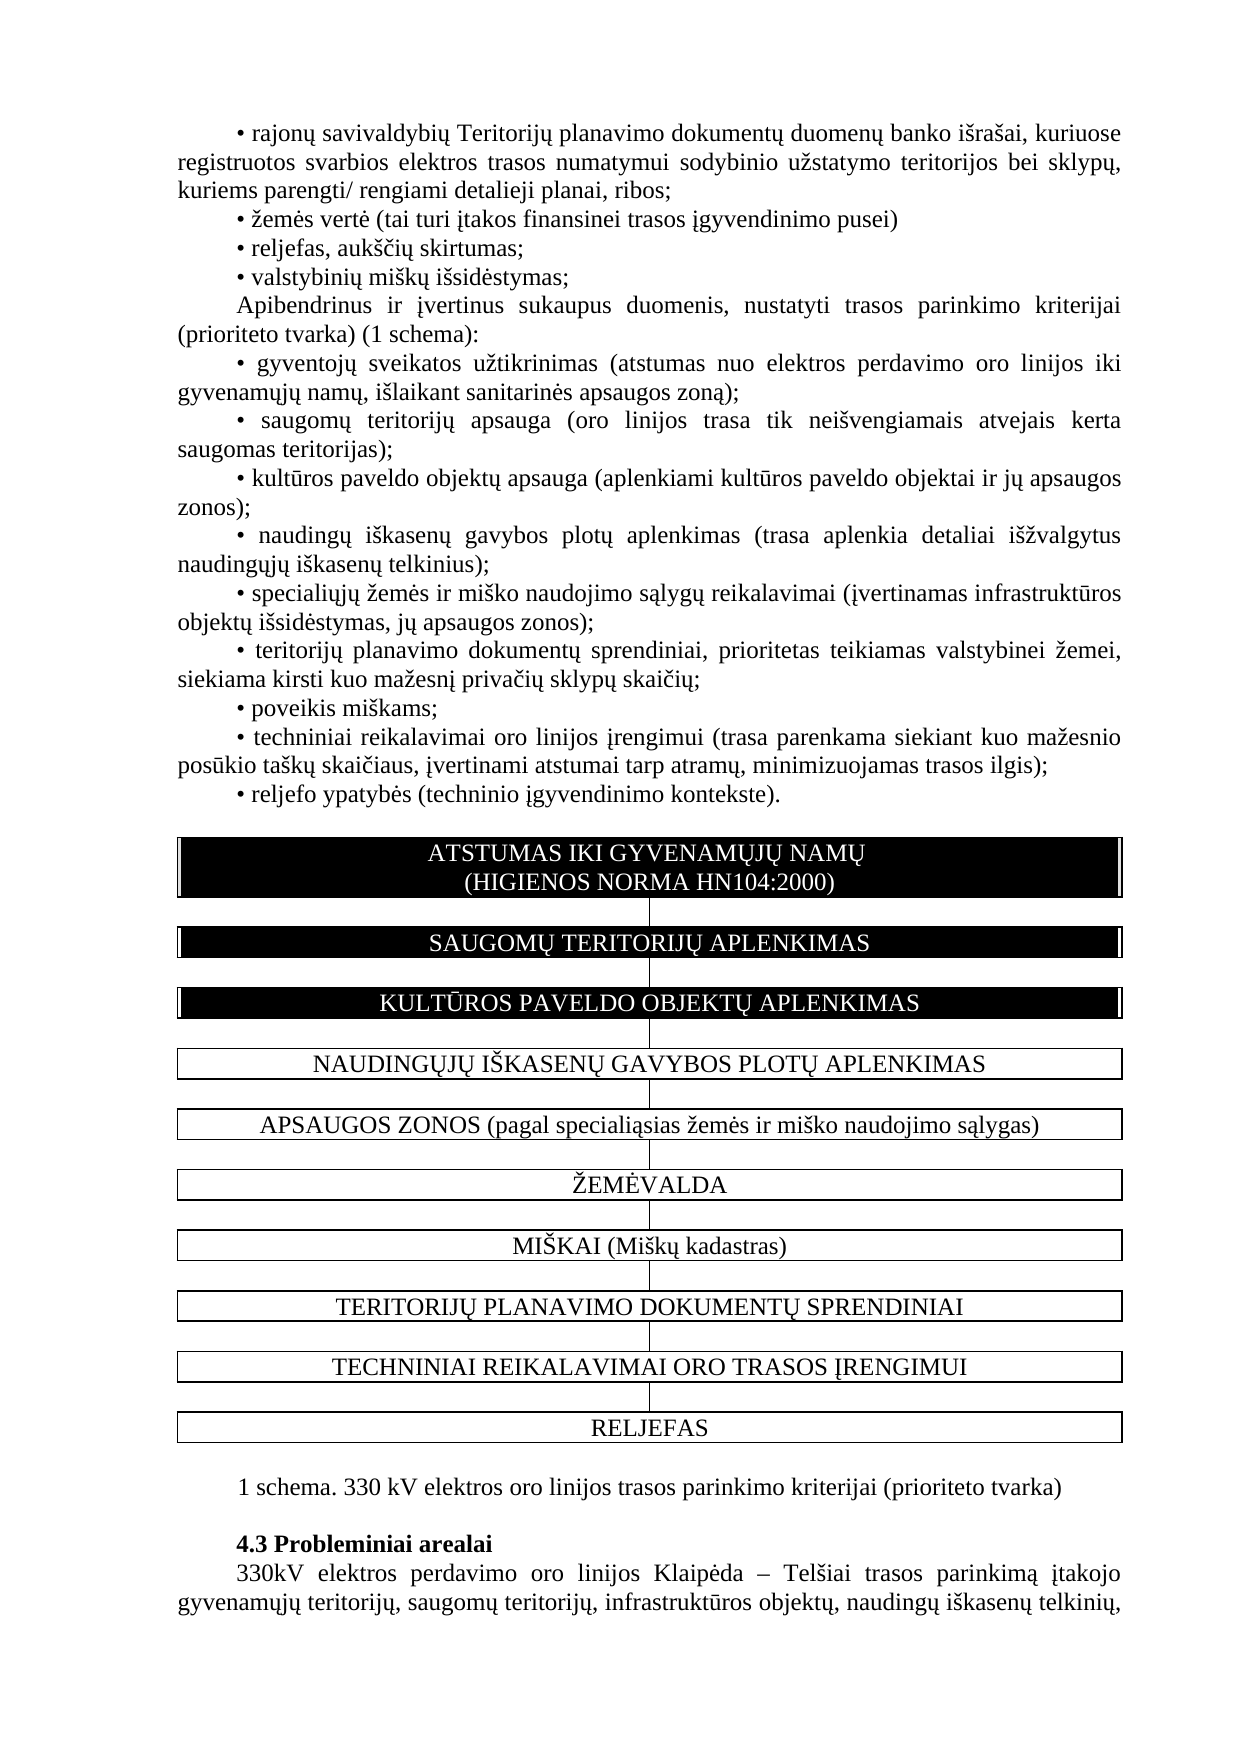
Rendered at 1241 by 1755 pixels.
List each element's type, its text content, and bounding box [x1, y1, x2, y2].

text • reljefo ypatybės (techninio įgyvendinimo kontekste). [177, 779, 1122, 808]
text • techniniai reikalavimai oro linijos įrengimui (trasa parenkama siekiant kuo mažesnio posūkio taškų skaičiaus, įvertinami atstumai tarp atramų, minimizuojamas trasos ilgis); [177, 722, 1122, 779]
table_cell MIŠKAI (Miškų kadastras) [178, 1231, 1121, 1260]
table_cell [650, 1201, 1122, 1229]
table_cell [650, 1140, 1122, 1169]
table_cell [650, 1261, 1122, 1290]
text 330kV elektros perdavimo oro linijos Klaipėda – Telšiai trasos parinkimą įtakojo gyvenamųjų teritorijų, saugomų teritorijų, infrastruktūros objektų, naudingų iškasenų telkinių, [177, 1558, 1122, 1616]
text • specialiųjų žemės ir miško naudojimo sąlygų reikalavimai (įvertinamas infrastruktūros objektų išsidėstymas, jų apsaugos zonos); [177, 578, 1122, 636]
table_cell [177, 1261, 649, 1290]
table_cell [177, 1019, 649, 1047]
text • teritorijų planavimo dokumentų sprendiniai, prioritetas teikiamas valstybinei žemei, siekiama kirsti kuo mažesnį privačių sklypų skaičių; [177, 636, 1122, 693]
table_cell [650, 1322, 1122, 1351]
text 4.3 Probleminiai arealai [177, 1529, 1122, 1558]
table_cell [650, 1019, 1122, 1047]
table_cell [177, 1383, 649, 1411]
text • naudingų iškasenų gavybos plotų aplenkimas (trasa aplenkia detaliai išžvalgytus naudingųjų iškasenų telkinius); [177, 521, 1122, 578]
text 1 schema. 330 kV elektros oro linijos trasos parinkimo kriterijai (prioriteto tvarka) [177, 1472, 1122, 1501]
table_cell [177, 1140, 649, 1169]
text • valstybinių miškų išsidėstymas; [177, 262, 1122, 291]
text • reljefas, aukščių skirtumas; [177, 233, 1122, 262]
table_cell [177, 958, 649, 987]
text • saugomų teritorijų apsauga (oro linijos trasa tik neišvengiamais atvejais kerta saugomas teritorijas); [177, 406, 1122, 463]
table_cell ŽEMĖVALDA [178, 1170, 1121, 1199]
table_cell APSAUGOS ZONOS (pagal specialiąsias žemės ir miško naudojimo sąlygas) [178, 1110, 1121, 1138]
table_cell [650, 958, 1122, 987]
table_cell [177, 1080, 649, 1108]
table_cell RELJEFAS [178, 1413, 1121, 1442]
table_cell [177, 1322, 649, 1351]
table_cell [650, 1080, 1122, 1108]
text • gyventojų sveikatos užtikrinimas (atstumas nuo elektros perdavimo oro linijos iki gyvenamųjų namų, išlaikant sanitarinės apsaugos zoną); [177, 348, 1122, 406]
table_cell NAUDINGŲJŲ IŠKASENŲ GAVYBOS PLOTŲ APLENKIMAS [178, 1049, 1121, 1078]
table_cell [177, 1201, 649, 1229]
table_cell [177, 898, 649, 926]
table_cell TERITORIJŲ PLANAVIMO DOKUMENTŲ SPRENDINIAI [178, 1292, 1121, 1320]
table_cell TECHNINIAI REIKALAVIMAI ORO TRASOS ĮRENGIMUI [178, 1352, 1121, 1381]
text • rajonų savivaldybių Teritorijų planavimo dokumentų duomenų banko išrašai, kuriuose registruotos svarbios elektros trasos numatymui sodybinio užstatymo teritorijos bei sklypų, kuriems parengti/ rengiami detalieji planai, ribos; [177, 118, 1122, 204]
text • kultūros paveldo objektų apsauga (aplenkiami kultūros paveldo objektai ir jų apsaugos zonos); [177, 463, 1122, 521]
table_cell [650, 898, 1122, 926]
table_cell [650, 1383, 1122, 1411]
text • poveikis miškams; [177, 693, 1122, 722]
text Apibendrinus ir įvertinus sukaupus duomenis, nustatyti trasos parinkimo kriterijai (prioriteto tvarka) (1 schema): [177, 291, 1122, 348]
text • žemės vertė (tai turi įtakos finansinei trasos įgyvendinimo pusei) [177, 204, 1122, 233]
